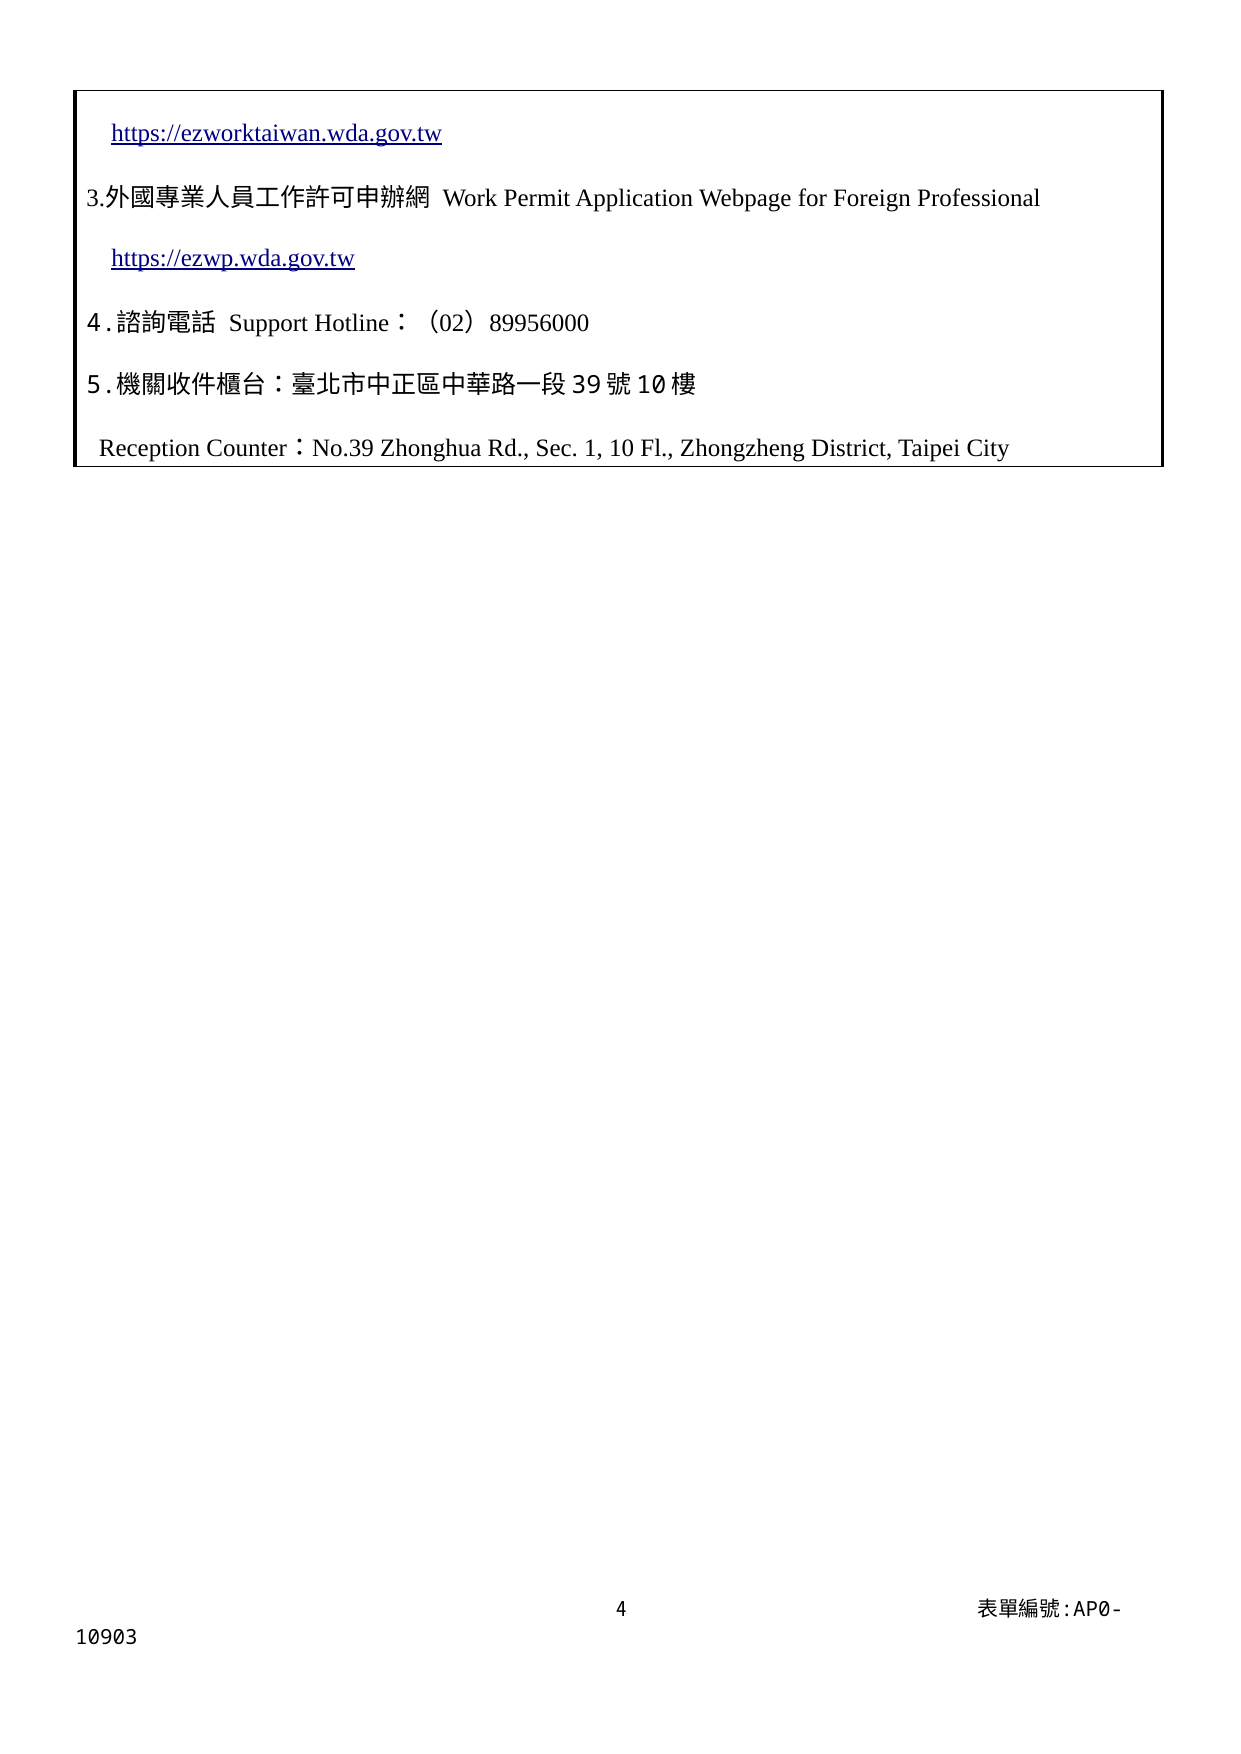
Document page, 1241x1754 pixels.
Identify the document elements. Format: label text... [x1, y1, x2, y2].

table_cell https://ezworktaiwan.wda.gov.tw 3.外國專業人員工作許可申辦網 Work Permit Application Webpage for Foreign Professional https://ezwp.wda.gov.tw 4.諮詢電話 Support Hotline：（02）89956000 5.機關收件櫃台：臺北市中正區中華路一段39號10樓 Reception Counter：No.39 Zhonghua Rd., Sec. 1, 10 Fl., Zhongzheng District, Taipei City [77, 91, 1161, 466]
